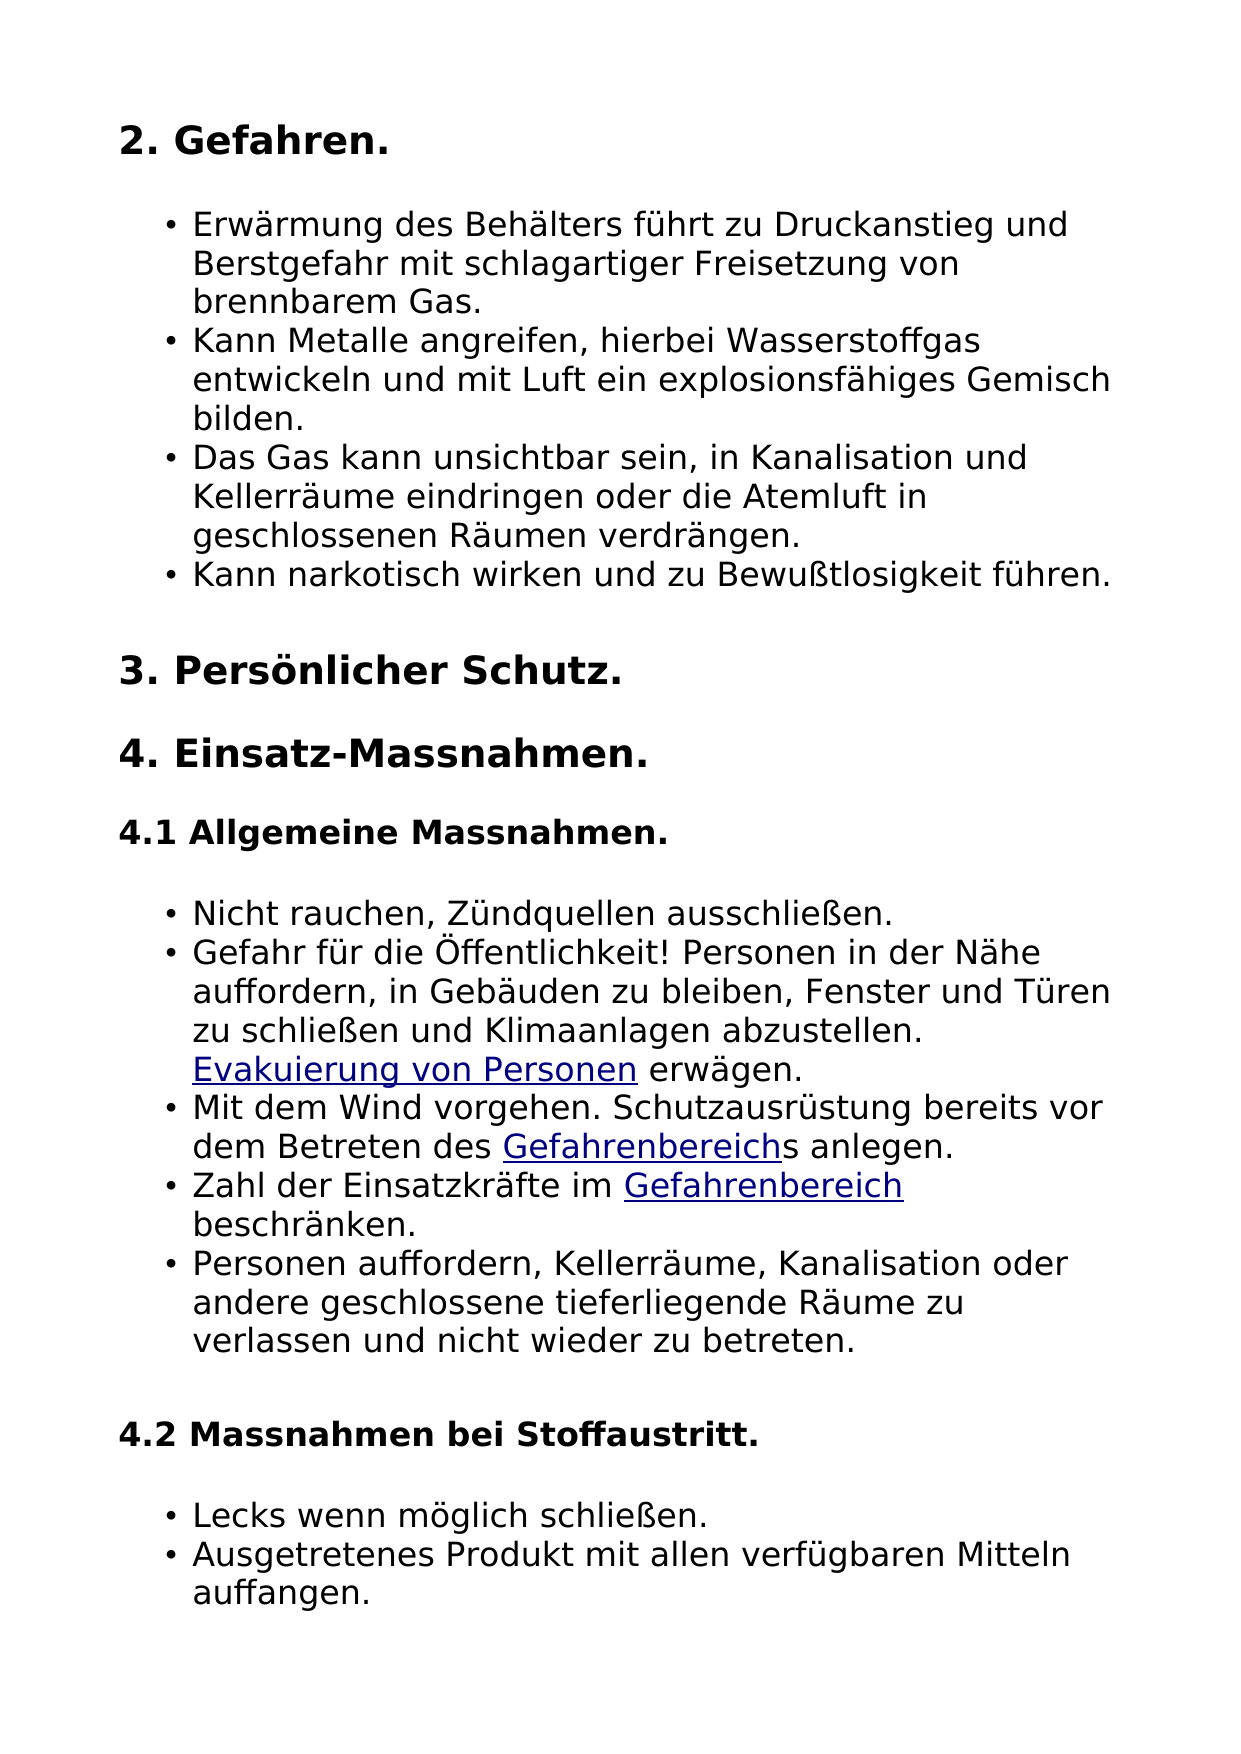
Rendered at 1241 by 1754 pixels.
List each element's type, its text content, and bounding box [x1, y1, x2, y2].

subtitle 2. Gefahren. [118, 118, 1122, 163]
list Lecks wenn möglich schließen. [177, 1496, 1122, 1535]
list Gefahr für die Öffentlichkeit! Personen in der Nähe auffordern, in Gebäuden zu bleiben, Fenster und Türen zu schließen und Klimaanlagen abzustellen. Evakuierung von Personen erwägen. [177, 933, 1122, 1089]
list Personen auffordern, Kellerräume, Kanalisation oder andere geschlossene tieferliegende Räume zu verlassen und nicht wieder zu betreten. [177, 1244, 1122, 1361]
subtitle 4.1 Allgemeine Massnahmen. [118, 814, 1122, 853]
list Zahl der Einsatzkräfte im Gefahrenbereich beschränken. [177, 1167, 1122, 1244]
subtitle 3. Persönlicher Schutz. [118, 648, 1122, 693]
subtitle 4.2 Massnahmen bei Stoffaustritt. [118, 1415, 1122, 1454]
list Nicht rauchen, Zündquellen ausschließen. [177, 894, 1122, 933]
list Ausgetretenes Produkt mit allen verfügbaren Mitteln auffangen. [177, 1535, 1122, 1613]
list Kann narkotisch wirken und zu Bewußtlosigkeit führen. [177, 555, 1122, 594]
list Das Gas kann unsichtbar sein, in Kanalisation und Kellerräume eindringen oder die Atemluft in geschlossenen Räumen verdrängen. [177, 438, 1122, 555]
subtitle 4. Einsatz-Massnahmen. [118, 731, 1122, 776]
list Mit dem Wind vorgehen. Schutzausrüstung bereits vor dem Betreten des Gefahrenbereichs anlegen. [177, 1089, 1122, 1167]
list Kann Metalle angreifen, hierbei Wasserstoffgas entwickeln und mit Luft ein explosionsfähiges Gemisch bilden. [177, 322, 1122, 438]
list Erwärmung des Behälters führt zu Druckanstieg und Berstgefahr mit schlagartiger Freisetzung von brennbarem Gas. [177, 205, 1122, 322]
